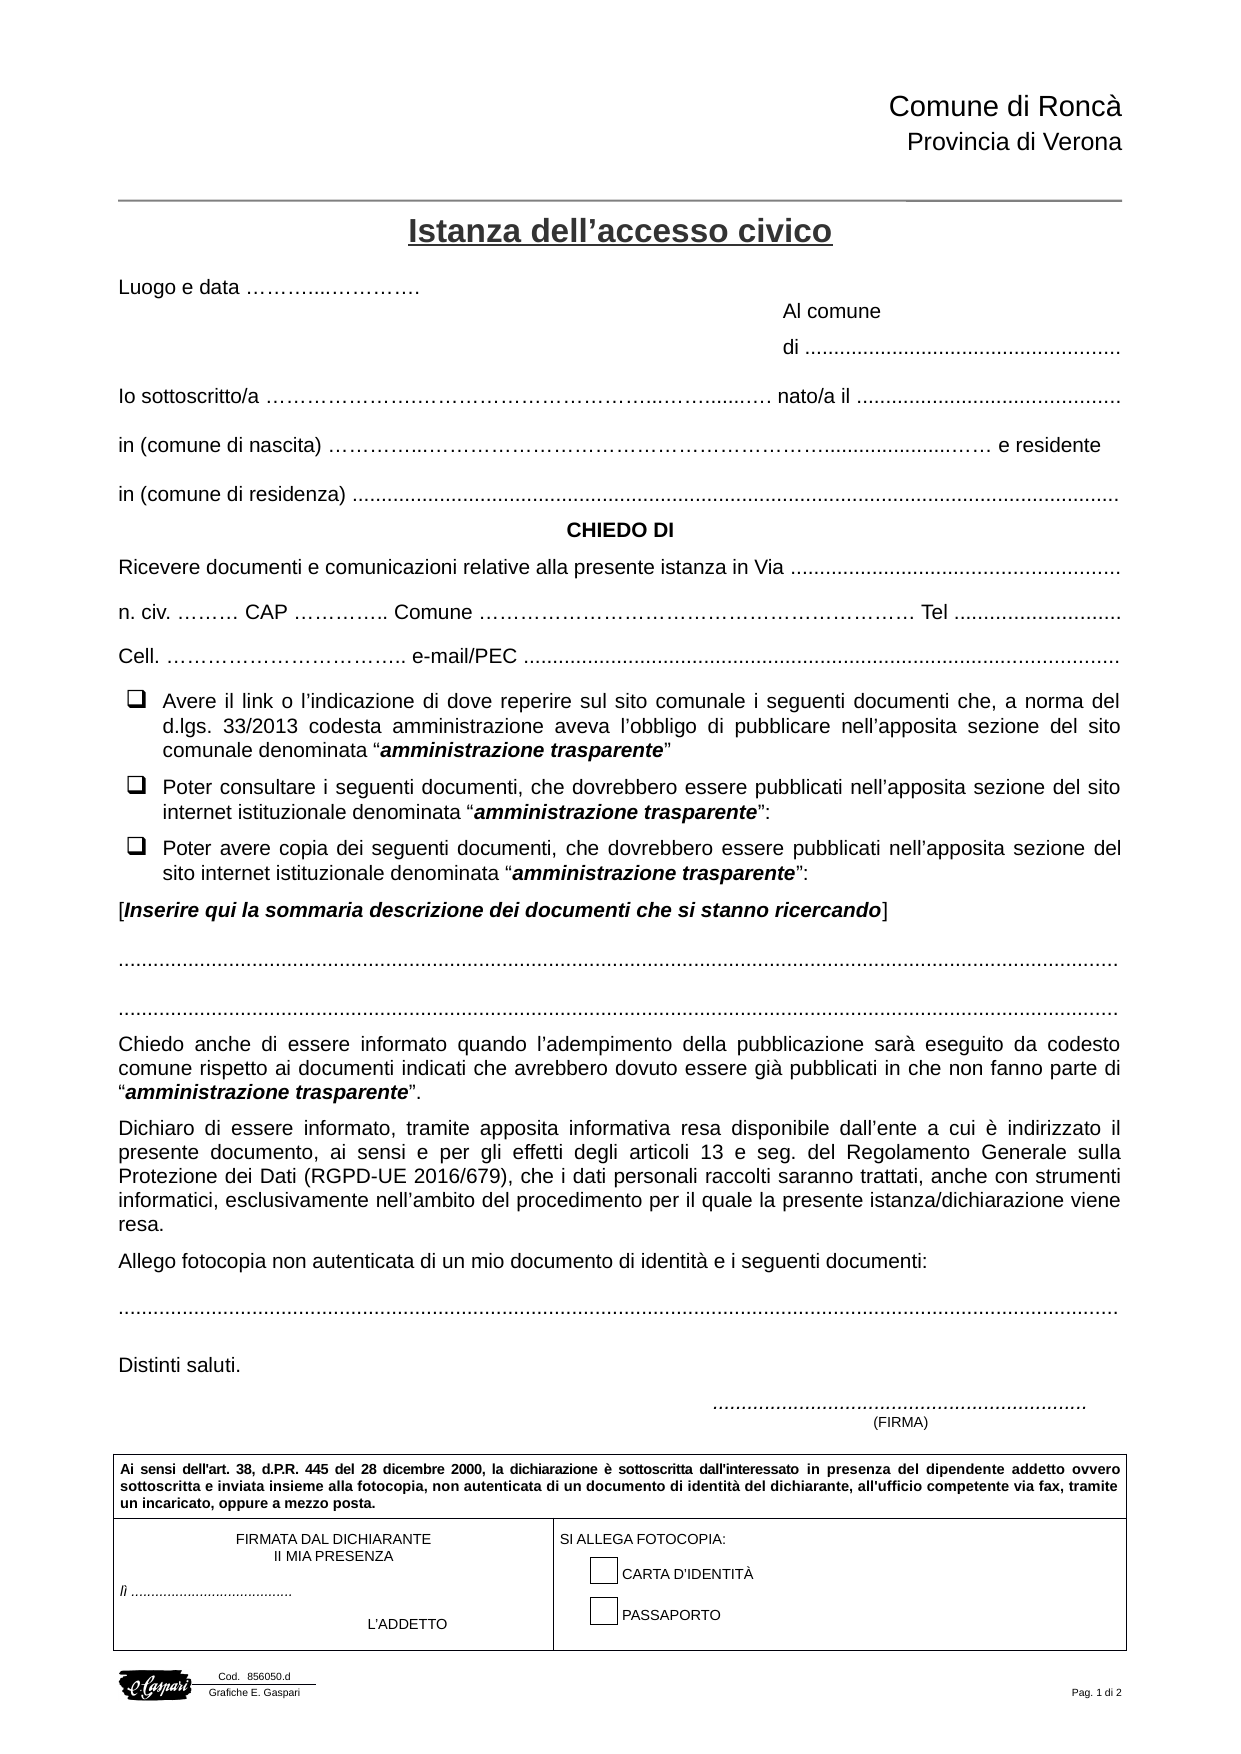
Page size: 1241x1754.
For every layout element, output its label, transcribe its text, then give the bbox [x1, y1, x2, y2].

text Cell. …………………………….. e-mail/PEC [118, 644, 1122, 668]
text Allego fotocopia non autenticata di un mio documento di identità e i seguenti documenti: [118, 1248, 1122, 1272]
text ................................................................. [679, 1389, 1122, 1413]
text Comune di Roncà [118, 89, 1122, 122]
text Distinti saluti. [118, 1353, 1122, 1377]
text di [783, 335, 1122, 359]
text Provincia di Verona [118, 127, 1122, 156]
text CHIEDO DI [118, 518, 1122, 542]
text Ricevere documenti e comunicazioni relative alla presente istanza in Via [118, 555, 1122, 579]
subtitle Istanza dell’accesso civico [118, 211, 1122, 249]
text in (comune di residenza) [118, 482, 1122, 506]
text Al comune [783, 298, 1122, 322]
list Poter avere copia dei seguenti documenti, che dovrebbero essere pubblicati nell’apposita sezione del sito internet istituzionale denominata “amministrazione trasparente”: [125, 836, 1122, 885]
text in (comune di nascita) …………...…………………………………………………......................…… e residente [118, 433, 1122, 457]
table_cell SI ALLEGA FOTOCOPIA: CARTA D’IDENTITÀ PASSAPORTO [554, 1519, 1126, 1649]
table_header Ai sensi dell'art. 38, d.P.R. 445 del 28 dicembre 2000, la dichiarazione è sottoscritta dall'interessato in presenza del dipendente addetto ovvero sottoscritta e inviata insieme alla fotocopia, non autenticata di un documento di identità del dichiarante, all'ufficio competente via fax, tramite un incaricato, oppure a mezzo posta. [114, 1455, 1126, 1517]
list Avere il link o l’indicazione di dove reperire sul sito comunale i seguenti documenti che, a norma del d.lgs. 33/2013 codesta amministrazione aveva l’obbligo di pubblicare nell’apposita sezione del sito comunale denominata “amministrazione trasparente” [125, 689, 1122, 762]
text Io sottoscritto/a ………………….……………………………...…….......…. nato/a il [118, 384, 1122, 408]
text Chiedo anche di essere informato quando l’adempimento della pubblicazione sarà eseguito da codesto comune rispetto ai documenti indicati che avrebbero dovuto essere già pubblicati in che non fanno parte di “amministrazione trasparente”. [118, 1032, 1122, 1104]
picture [118, 1669, 192, 1701]
table_cell FIRMATA DAL DICHIARANTE II MIA PRESENZA lì ........................................ L’ADDETTO [114, 1519, 553, 1649]
list Poter consultare i seguenti documenti, che dovrebbero essere pubblicati nell’apposita sezione del sito internet istituzionale denominata “amministrazione trasparente”: [125, 774, 1122, 823]
text [Inserire qui la sommaria descrizione dei documenti che si stanno ricercando] [118, 897, 1122, 921]
text n. civ. ……… CAP ………….. Comune ……………………………………………………… Tel [118, 599, 1122, 623]
text Dichiaro di essere informato, tramite apposita informativa resa disponibile dall’ente a cui è indirizzato il presente documento, ai sensi e per gli effetti degli articoli 13 e seg. del Regolamento Generale sulla Protezione dei Dati (RGPD-UE 2016/679), che i dati personali raccolti saranno trattati, anche con strumenti informatici, esclusivamente nell’ambito del procedimento per il quale la presente istanza/dichiarazione viene resa. [118, 1116, 1122, 1236]
text (FIRMA) [679, 1413, 1122, 1430]
text Luogo e data ………....…………. [118, 274, 1122, 298]
